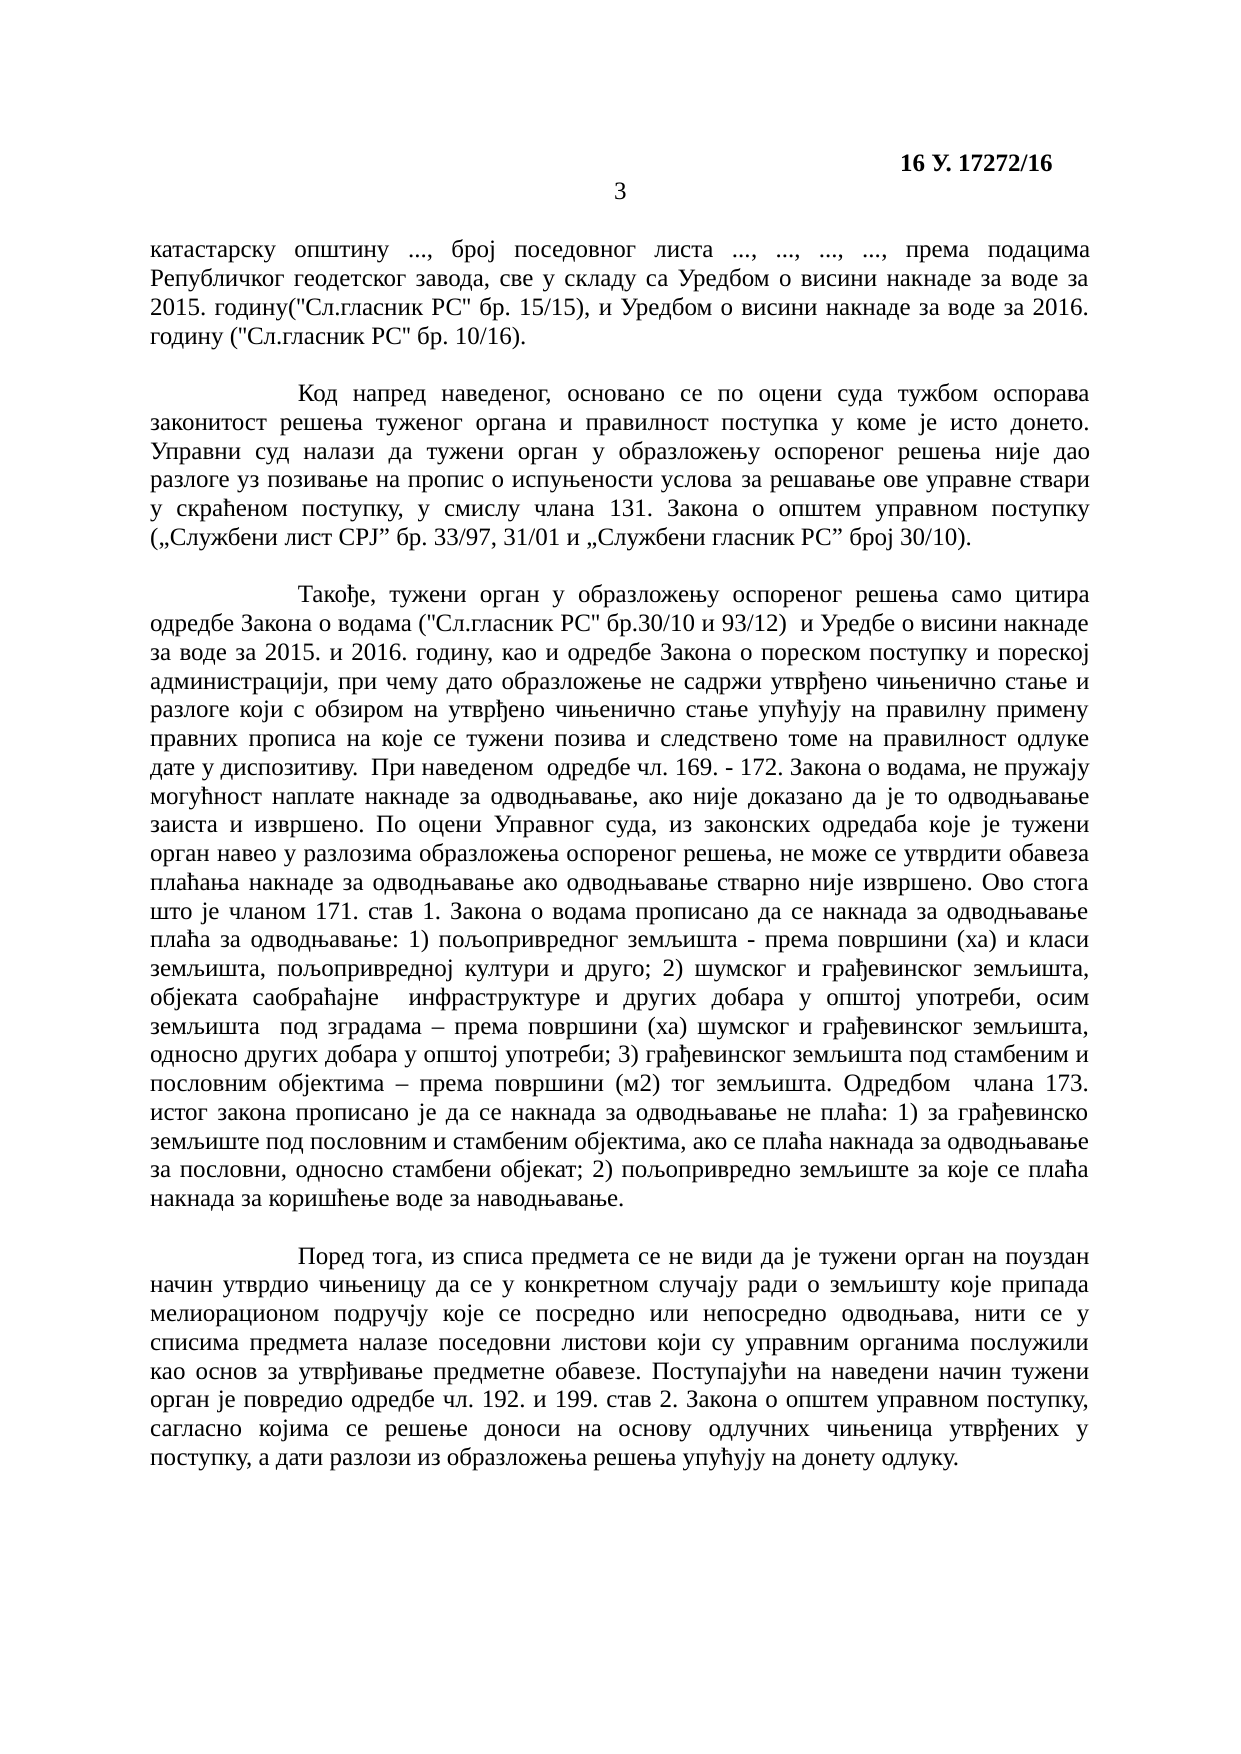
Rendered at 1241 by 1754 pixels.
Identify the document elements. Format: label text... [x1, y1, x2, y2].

text Код напред наведеног, основано се по оцени суда тужбом оспорава законитост решења туженог органа и правилност поступка у коме је исто донето. Управни суд налази да тужени орган у образложењу оспореног решења није дао разлоге уз позивање на пропис о испуњености услова за решавање ове управне ствари у скраћеном поступку, у смислу члана 131. Закона о општем управном поступку („Службени лист СРЈ” бр. 33/97, 31/01 и „Службени гласник РС” број 30/10). [150, 378, 1090, 551]
text катастарску општину ..., број поседовног листа ..., ..., ..., ..., према подацима Републичког геодетског завода, све у складу са Уредбом о висини накнаде за воде за 2015. годину(''Сл.гласник РС'' бр. 15/15), и Уредбом о висини накнаде за воде за 2016. годину (''Сл.гласник РС'' бр. 10/16). [150, 234, 1090, 349]
text Поред тога, из списа предмета се не види да је тужени орган на поуздан начин утврдио чињеницу да се у конкретном случају ради о земљишту које припада мелиорационом подручју које се посредно или непосредно одводњава, нити се у списима предмета налазе поседовни листови који су управним органима послужили као основ за утврђивање предметне обавезе. Поступајући на наведени начин тужени орган је повредио одредбе чл. 192. и 199. став 2. Закона о општем управном поступку, сагласно којима се решење доноси на основу одлучних чињеница утврђених у поступку, а дати разлози из образложења решења упућују на донету одлуку. [150, 1241, 1090, 1471]
text Такође, тужени орган у образложењу оспореног решења само цитира одредбе Закона о водама (''Сл.гласник РС'' бр.30/10 и 93/12) и Уредбе о висини накнаде за воде за 2015. и 2016. годину, као и одредбе Закона о пореском поступку и пореској администрацији, при чему дато образложење не садржи утврђено чињенично стање и разлоге који с обзиром на утврђено чињенично стање упућују на правилну примену правних прописа на које се тужени позива и следствено томе на правилност одлуке дате у диспозитиву. При наведеном одредбе чл. 169. - 172. Закона о водама, не пружају могућност наплате накнаде за одводњавање, ако није доказано да је то одводњавање заиста и извршено. По оцени Управног суда, из законских одредаба које је тужени орган навео у разлозима образложења оспореног решења, не може се утврдити обавеза плаћања накнаде за одводњавање ако одводњавање стварно није извршено. Ово стога што је чланом 171. став 1. Закона о водама прописано да се накнада за одводњавање плаћа за одводњавање: 1) пољопривредног земљишта - према површини (ха) и класи земљишта, пољопривредној култури и друго; 2) шумског и грађевинског земљишта, објеката саобраћајне инфраструктуре и других добара у општој употреби, осим земљишта под зградама – према површини (ха) шумског и грађевинског земљишта, односно других добара у општој употреби; 3) грађевинског земљишта под стамбеним и пословним објектима – према површини (м2) тог земљишта. Одредбом члана 173. истог закона прописано је да се накнада за одводњавање не плаћа: 1) за грађевинско земљиште под пословним и стамбеним објектима, ако се плаћа накнада за одводњавање за пословни, односно стамбени објекат; 2) пољопривредно земљиште за које се плаћа накнада за коришћење воде за наводњавање. [150, 579, 1090, 1212]
